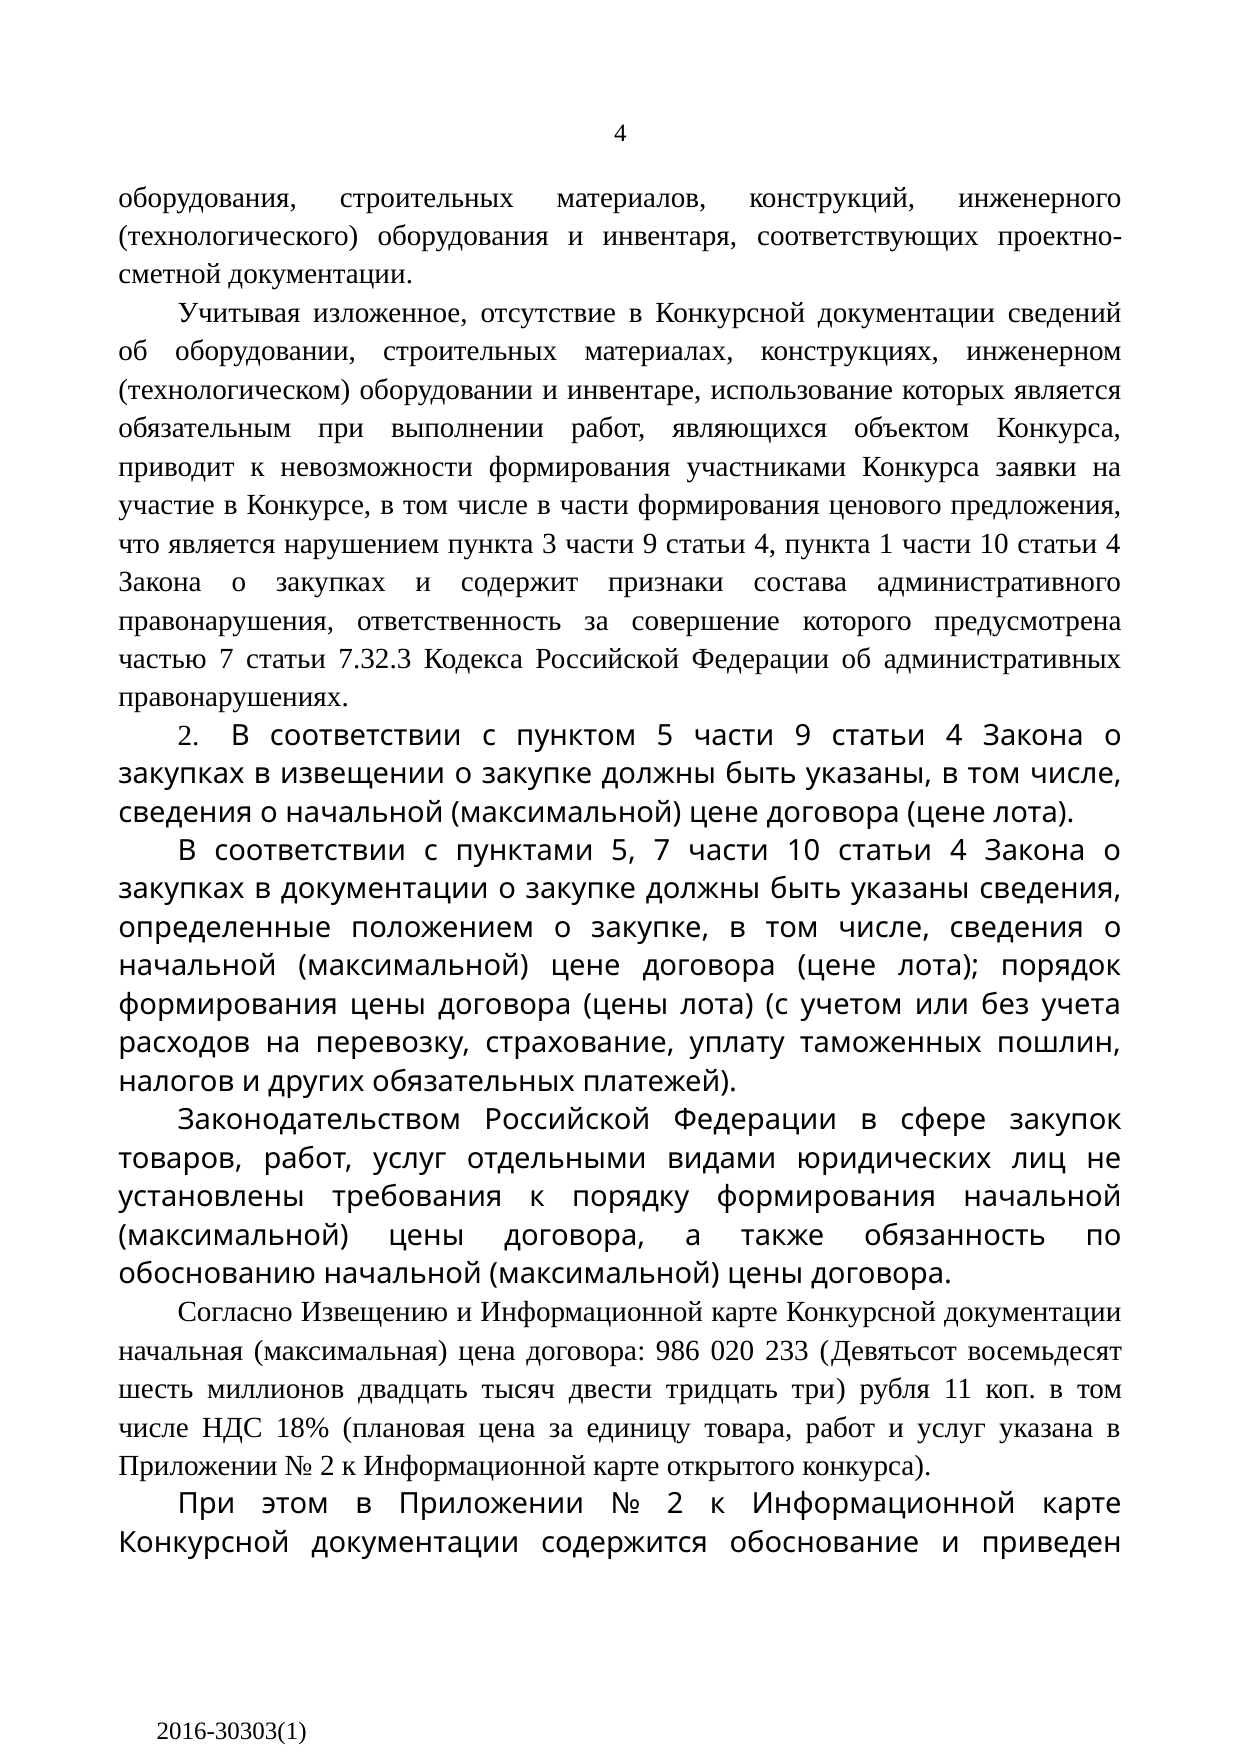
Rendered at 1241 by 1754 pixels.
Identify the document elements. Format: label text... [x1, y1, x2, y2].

text В соответствии с пунктами 5, 7 части 10 статьи 4 Закона о закупках в документации о закупке должны быть указаны сведения, определенные положением о закупке, в том числе, сведения о начальной (максимальной) цене договора (цене лота); порядок формирования цены договора (цены лота) (с учетом или без учета расходов на перевозку, страхование, уплату таможенных пошлин, налогов и других обязательных платежей). [118, 830, 1122, 1099]
text Учитывая изложенное, отсутствие в Конкурсной документации сведений об оборудовании, строительных материалах, конструкциях, инженерном (технологическом) оборудовании и инвентаре, использование которых является обязательным при выполнении работ, являющихся объектом Конкурса, приводит к невозможности формирования участниками Конкурса заявки на участие в Конкурсе, в том числе в части формирования ценового предложения, что является нарушением пункта 3 части 9 статьи 4, пункта 1 части 10 статьи 4 Закона о закупках и содержит признаки состава административного правонарушения, ответственность за совершение которого предусмотрена частью 7 статьи 7.32.3 Кодекса Российской Федерации об административных правонарушениях. [118, 292, 1122, 714]
text Законодательством Российской Федерации в сфере закупок товаров, работ, услуг отдельными видами юридических лиц не установлены требования к порядку формирования начальной (максимальной) цены договора, а также обязанность по обоснованию начальной (максимальной) цены договора. [118, 1099, 1122, 1291]
text Согласно Извещению и Информационной карте Конкурсной документации начальная (максимальная) цена договора: 986 020 233 (Девятьсот восемьдесят шесть миллионов двадцать тысяч двести тридцать три) рубля 11 коп. в том числе НДС 18% (плановая цена за единицу товара, работ и услуг указана в Приложении № 2 к Информационной карте открытого конкурса). [118, 1291, 1122, 1483]
text оборудования, строительных материалов, конструкций, инженерного (технологического) оборудования и инвентаря, соответствующих проектно-сметной документации. [118, 176, 1122, 292]
list В соответствии с пунктом 5 части 9 статьи 4 Закона о закупках в извещении о закупке должны быть указаны, в том числе, сведения о начальной (максимальной) цене договора (цене лота). [118, 714, 1122, 830]
text При этом в Приложении № 2 к Информационной карте Конкурсной документации содержится обоснование и приведен [118, 1483, 1122, 1560]
